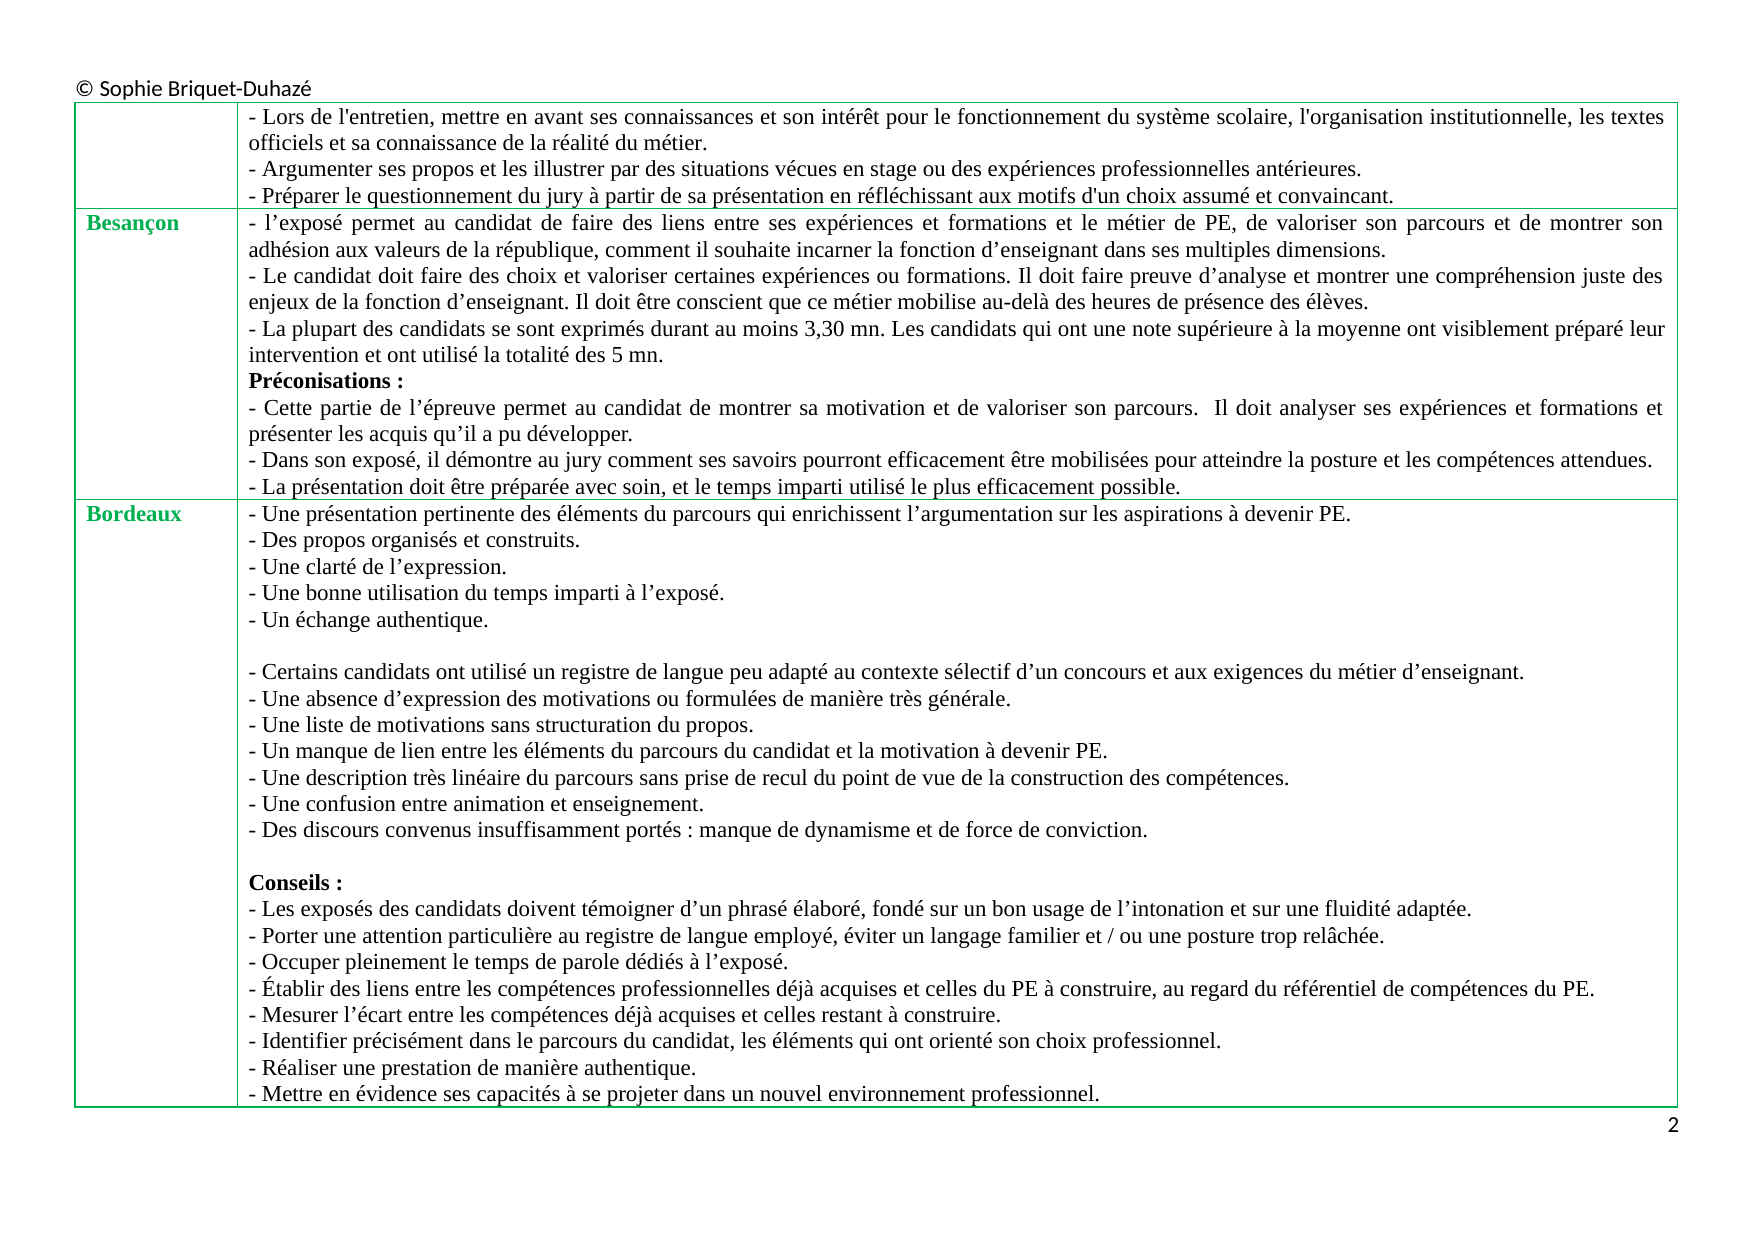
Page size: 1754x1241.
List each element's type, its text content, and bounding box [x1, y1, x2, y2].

table_cell [76, 103, 237, 208]
table_cell - l’exposé permet au candidat de faire des liens entre ses expériences et formations et le métier de PE, de valoriser son parcours et de montrer son adhésion aux valeurs de la république, comment il souhaite incarner la fonction d’enseignant dans ses multiples dimensions. - Le candidat doit faire des choix et valoriser certaines expériences ou formations. Il doit faire preuve d’analyse et montrer une compréhension juste des enjeux de la fonction d’enseignant. Il doit être conscient que ce métier mobilise au-delà des heures de présence des élèves. - La plupart des candidats se sont exprimés durant au moins 3,30 mn. Les candidats qui ont une note supérieure à la moyenne ont visiblement préparé leur intervention et ont utilisé la totalité des 5 mn. Préconisations : - Cette partie de l’épreuve permet au candidat de montrer sa motivation et de valoriser son parcours. Il doit analyser ses expériences et formations et présenter les acquis qu’il a pu développer. - Dans son exposé, il démontre au jury comment ses savoirs pourront efficacement être mobilisées pour atteindre la posture et les compétences attendues. - La présentation doit être préparée avec soin, et le temps imparti utilisé le plus efficacement possible. [238, 209, 1677, 499]
table_cell - Lors de l'entretien, mettre en avant ses connaissances et son intérêt pour le fonctionnement du système scolaire, l'organisation institutionnelle, les textes officiels et sa connaissance de la réalité du métier. - Argumenter ses propos et les illustrer par des situations vécues en stage ou des expériences professionnelles antérieures. - Préparer le questionnement du jury à partir de sa présentation en réfléchissant aux motifs d'un choix assumé et convaincant. [238, 103, 1677, 208]
table_cell - Une présentation pertinente des éléments du parcours qui enrichissent l’argumentation sur les aspirations à devenir PE. - Des propos organisés et construits. - Une clarté de l’expression. - Une bonne utilisation du temps imparti à l’exposé. - Un échange authentique. - Certains candidats ont utilisé un registre de langue peu adapté au contexte sélectif d’un concours et aux exigences du métier d’enseignant. - Une absence d’expression des motivations ou formulées de manière très générale. - Une liste de motivations sans structuration du propos. - Un manque de lien entre les éléments du parcours du candidat et la motivation à devenir PE. - Une description très linéaire du parcours sans prise de recul du point de vue de la construction des compétences. - Une confusion entre animation et enseignement. - Des discours convenus insuffisamment portés : manque de dynamisme et de force de conviction. Conseils : - Les exposés des candidats doivent témoigner d’un phrasé élaboré, fondé sur un bon usage de l’intonation et sur une fluidité adaptée. - Porter une attention particulière au registre de langue employé, éviter un langage familier et / ou une posture trop relâchée. - Occuper pleinement le temps de parole dédiés à l’exposé. - Établir des liens entre les compétences professionnelles déjà acquises et celles du PE à construire, au regard du référentiel de compétences du PE. - Mesurer l’écart entre les compétences déjà acquises et celles restant à construire. - Identifier précisément dans le parcours du candidat, les éléments qui ont orienté son choix professionnel. - Réaliser une prestation de manière authentique. - Mettre en évidence ses capacités à se projeter dans un nouvel environnement professionnel. [238, 500, 1677, 1106]
table_cell Besançon [76, 209, 237, 499]
table_cell Bordeaux [76, 500, 237, 1106]
